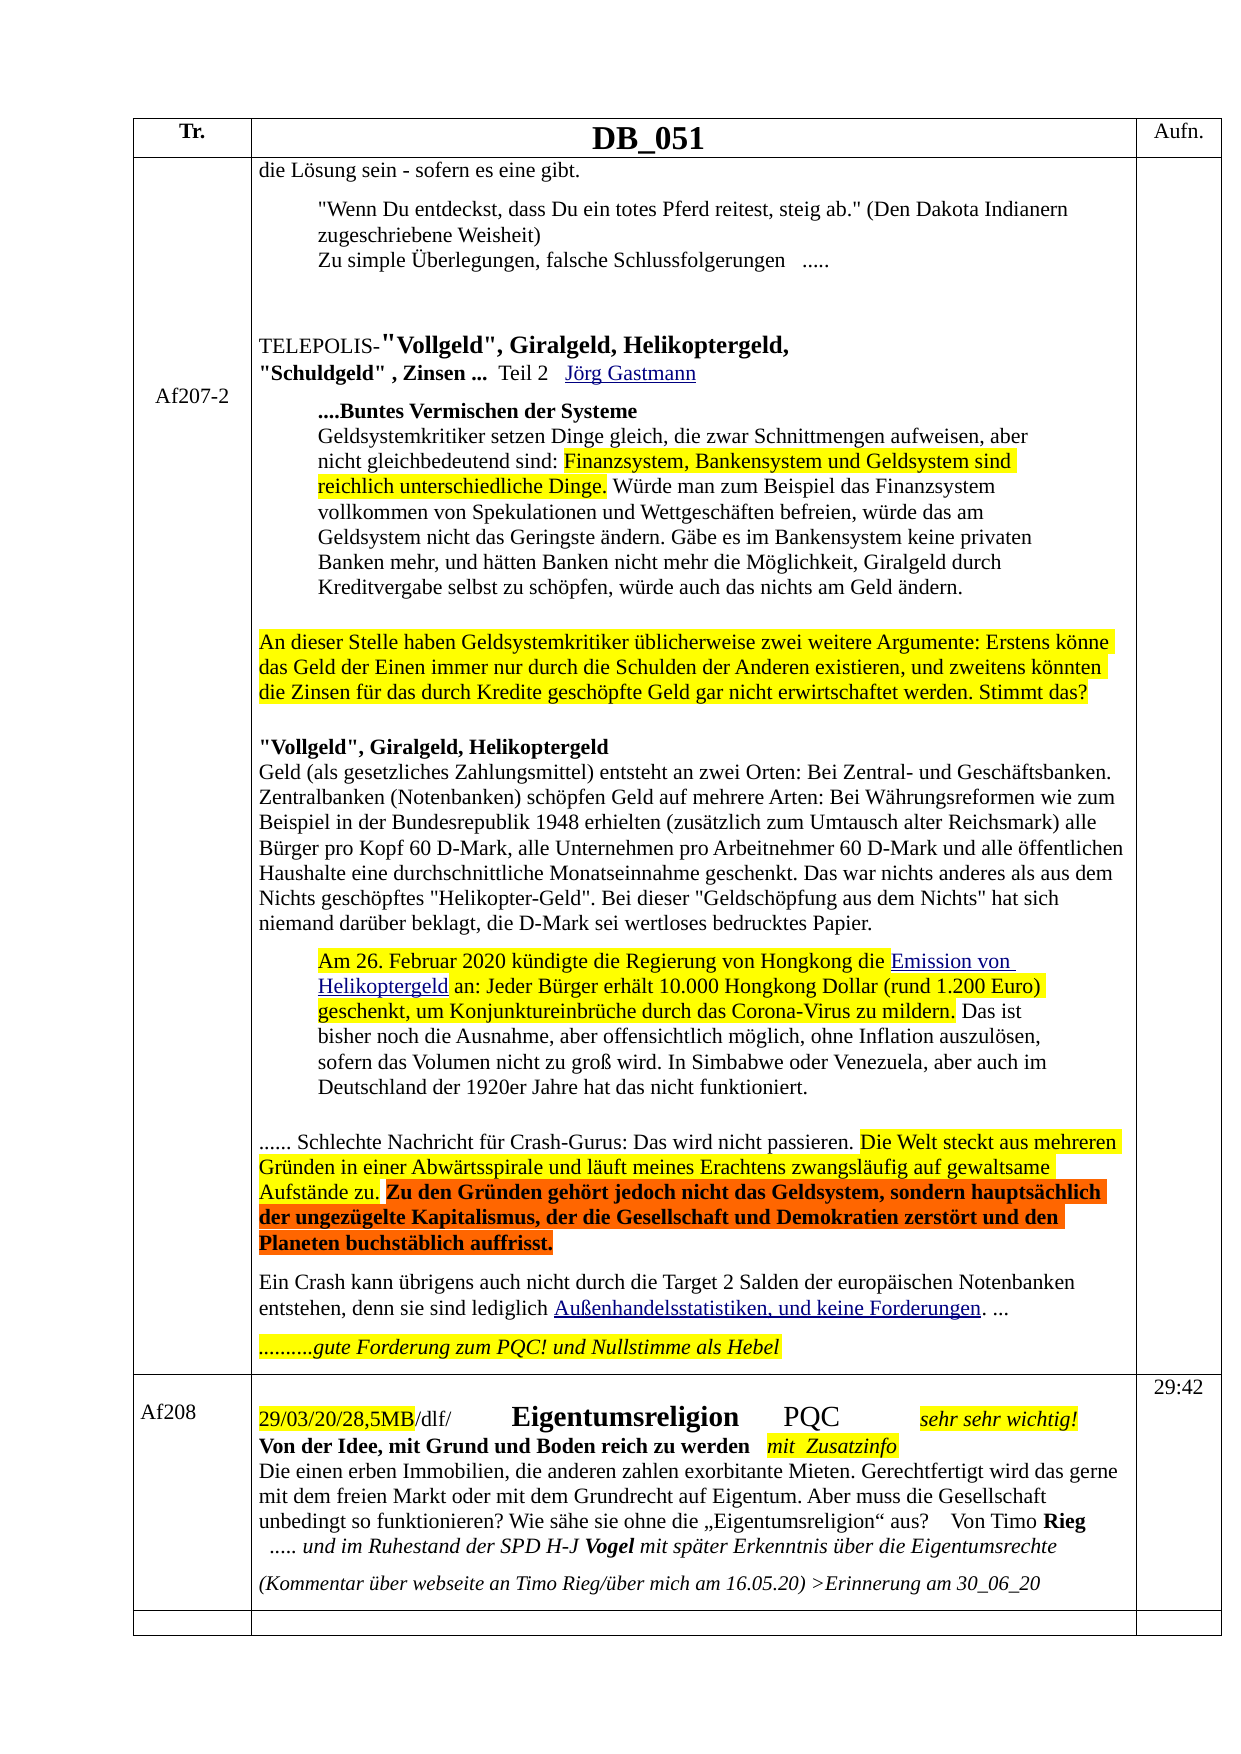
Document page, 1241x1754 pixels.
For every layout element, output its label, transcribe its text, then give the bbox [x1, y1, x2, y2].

table_cell die Lösung sein - sofern es eine gibt. "Wenn Du entdeckst, dass Du ein totes Pferd reitest, steig ab." (Den Dakota Indianern zugeschriebene Weisheit) Zu simple Überlegungen, falsche Schlussfolgerungen ..... TELEPOLIS-"Vollgeld", Giralgeld, Helikoptergeld, "Schuldgeld" , Zinsen ... Teil 2 Jörg Gastmann ....Buntes Vermischen der Systeme Geldsystemkritiker setzen Dinge gleich, die zwar Schnittmengen aufweisen, aber nicht gleichbedeutend sind: Finanzsystem, Bankensystem und Geldsystem sind reichlich unterschiedliche Dinge. Würde man zum Beispiel das Finanzsystem vollkommen von Spekulationen und Wettgeschäften befreien, würde das am Geldsystem nicht das Geringste ändern. Gäbe es im Bankensystem keine privaten Banken mehr, und hätten Banken nicht mehr die Möglichkeit, Giralgeld durch Kreditvergabe selbst zu schöpfen, würde auch das nichts am Geld ändern. An dieser Stelle haben Geldsystemkritiker üblicherweise zwei weitere Argumente: Erstens könne das Geld der Einen immer nur durch die Schulden der Anderen existieren, und zweitens könnten die Zinsen für das durch Kredite geschöpfte Geld gar nicht erwirtschaftet werden. Stimmt das? "Vollgeld", Giralgeld, Helikoptergeld Geld (als gesetzliches Zahlungsmittel) entsteht an zwei Orten: Bei Zentral- und Geschäftsbanken. Zentralbanken (Notenbanken) schöpfen Geld auf mehrere Arten: Bei Währungsreformen wie zum Beispiel in der Bundesrepublik 1948 erhielten (zusätzlich zum Umtausch alter Reichsmark) alle Bürger pro Kopf 60 D-Mark, alle Unternehmen pro Arbeitnehmer 60 D-Mark und alle öffentlichen Haushalte eine durchschnittliche Monatseinnahme geschenkt. Das war nichts anderes als aus dem Nichts geschöpftes "Helikopter-Geld". Bei dieser "Geldschöpfung aus dem Nichts" hat sich niemand darüber beklagt, die D-Mark sei wertloses bedrucktes Papier. Am 26. Februar 2020 kündigte die Regierung von Hongkong die Emission von Helikoptergeld an: Jeder Bürger erhält 10.000 Hongkong Dollar (rund 1.200 Euro) geschenkt, um Konjunktureinbrüche durch das Corona-Virus zu mildern. Das ist bisher noch die Ausnahme, aber offensichtlich möglich, ohne Inflation auszulösen, sofern das Volumen nicht zu groß wird. In Simbabwe oder Venezuela, aber auch im Deutschland der 1920er Jahre hat das nicht funktioniert. ...... Schlechte Nachricht für Crash-Gurus: Das wird nicht passieren. Die Welt steckt aus mehreren Gründen in einer Abwärtsspirale und läuft meines Erachtens zwangsläufig auf gewaltsame Aufstände zu. Zu den Gründen gehört jedoch nicht das Geldsystem, sondern hauptsächlich der ungezügelte Kapitalismus, der die Gesellschaft und Demokratien zerstört und den Planeten buchstäblich auffrisst. Ein Crash kann übrigens auch nicht durch die Target 2 Salden der europäischen Notenbanken entstehen, denn sie sind lediglich Außenhandelsstatistiken, und keine Forderungen. ... ..........gute Forderung zum PQC! und Nullstimme als Hebel [252, 158, 1136, 1374]
table_header DB_051 [252, 119, 1136, 157]
table_cell 29:42 [1137, 1375, 1221, 1610]
table_cell [252, 1611, 1136, 1635]
table_cell Af208 [134, 1375, 251, 1610]
table_header ­Tr. [134, 119, 251, 157]
table_header Aufn. [1137, 119, 1221, 157]
table_cell [1137, 1611, 1221, 1635]
table_cell Af207-2 [134, 158, 251, 1374]
table_cell [1137, 158, 1221, 1374]
table_cell 29/03/20/28,5MB/dlf/ Eigentumsreligion PQC sehr sehr wichtig! Von der Idee, mit Grund und Boden reich zu werden mit Zusatzinfo Die einen erben Immobilien, die anderen zahlen exorbitante Mieten. Gerechtfertigt wird das gerne mit dem freien Markt oder mit dem Grundrecht auf Eigentum. Aber muss die Gesellschaft unbedingt so funktionieren? Wie sähe sie ohne die „Eigentumsreligion“ aus? Von Timo Rieg ..... und im Ruhestand der SPD H-J Vogel mit später Erkenntnis über die Eigentumsrechte (Kommentar über webseite an Timo Rieg/über mich am 16.05.20) >Erinnerung am 30_06_20 [252, 1375, 1136, 1610]
table_cell [134, 1611, 251, 1635]
